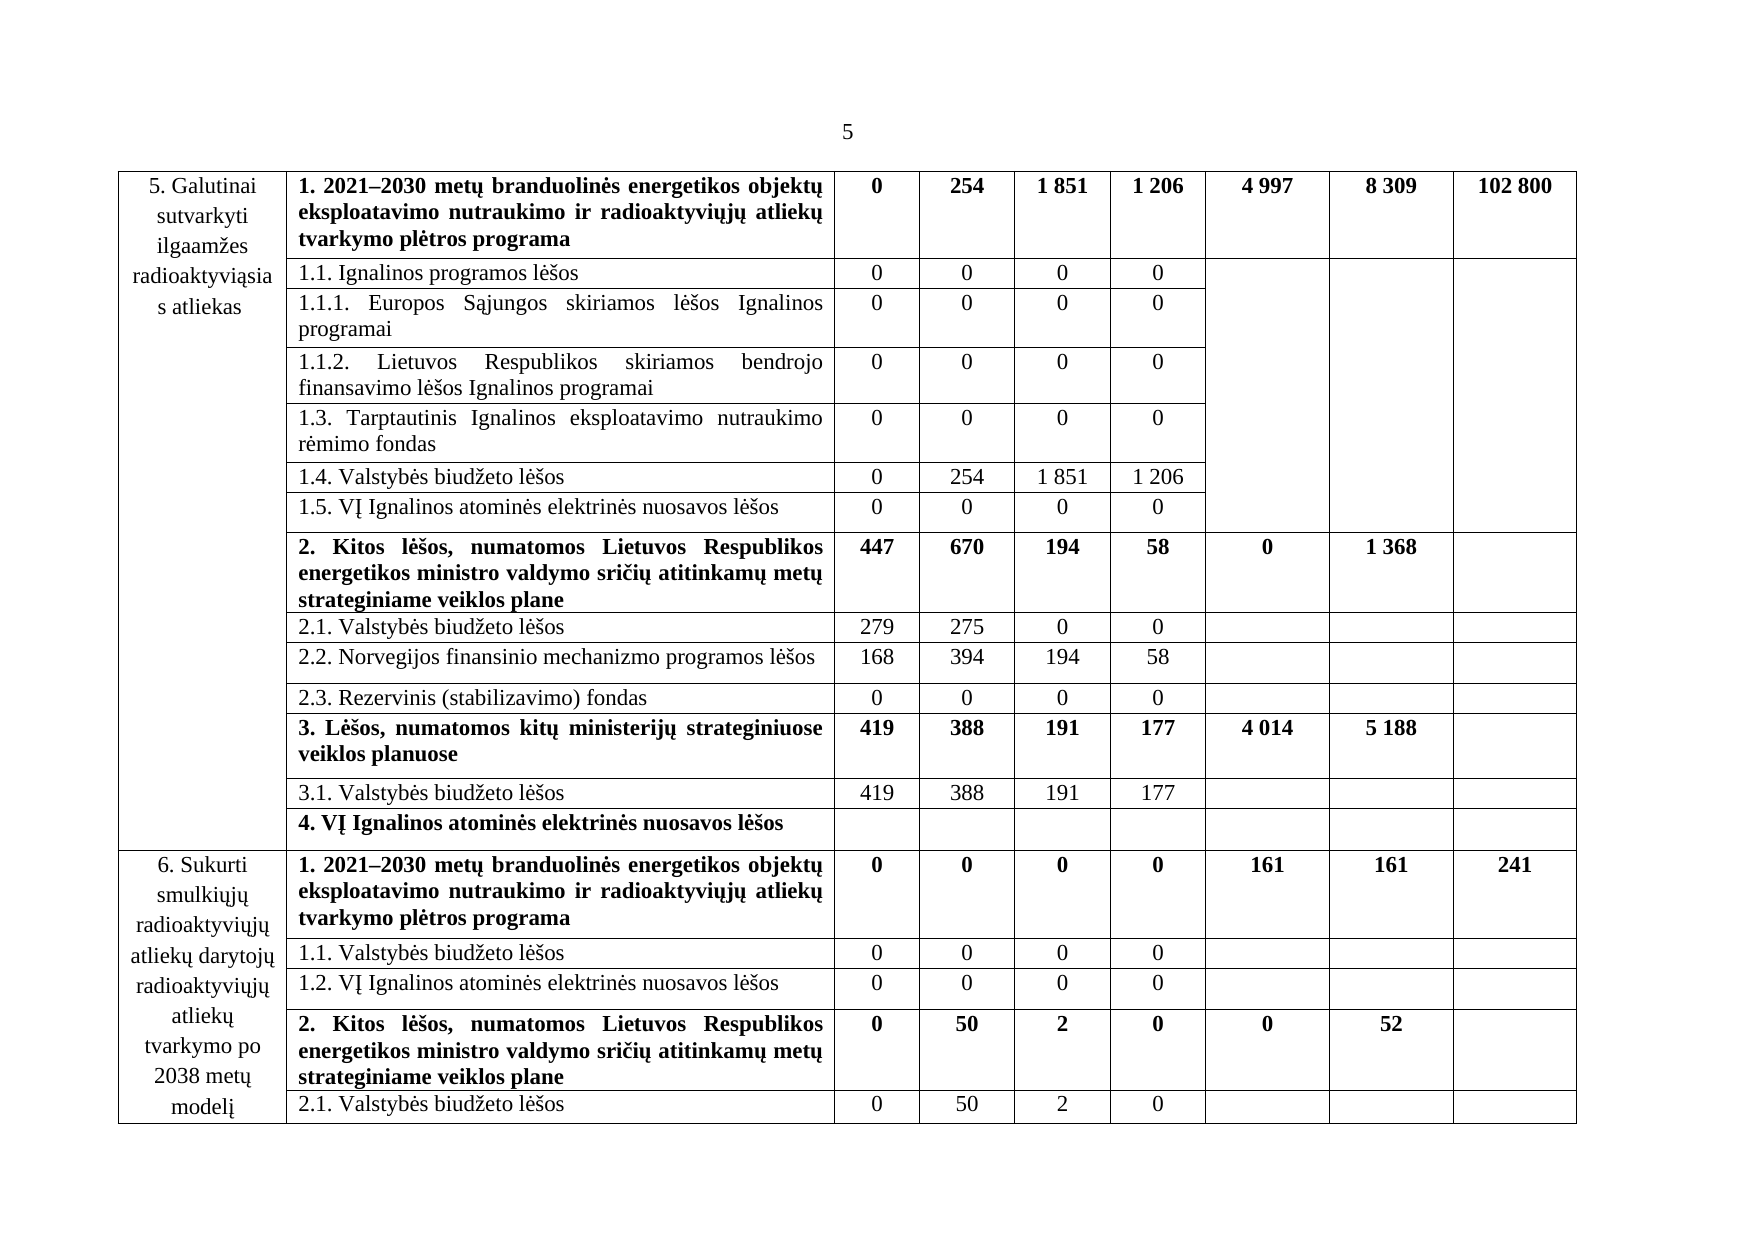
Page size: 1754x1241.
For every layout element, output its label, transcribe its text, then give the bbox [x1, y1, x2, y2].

table_cell 58 [1111, 533, 1205, 612]
table_cell 0 [835, 289, 919, 347]
table_cell 0 [1111, 851, 1205, 938]
table_cell 0 [835, 493, 919, 532]
table_cell 177 [1111, 779, 1205, 808]
table_cell 1.1. Valstybės biudžeto lėšos [287, 939, 834, 968]
table_cell [1330, 779, 1453, 808]
table_cell 1.1.1. Europos Sąjungos skiriamos lėšos Ignalinos programai [287, 289, 834, 347]
table_cell 102 800 [1454, 172, 1576, 258]
table_cell 0 [1111, 613, 1205, 642]
table_cell [1330, 684, 1453, 713]
table_cell [1454, 533, 1576, 612]
table_cell 1.1.2. Lietuvos Respublikos skiriamos bendrojo finansavimo lėšos Ignalinos programai [287, 348, 834, 402]
table_cell 0 [920, 684, 1014, 713]
table_cell 2 [1015, 1091, 1110, 1123]
table_cell [1454, 779, 1576, 808]
table_cell 0 [1111, 684, 1205, 713]
table_cell 1 851 [1015, 463, 1110, 492]
table_cell 419 [835, 714, 919, 778]
table_cell 241 [1454, 851, 1576, 938]
table_cell [1206, 969, 1329, 1009]
table_cell 1. 2021–2030 metų branduolinės energetikos objektų eksploatavimo nutraukimo ir radioaktyviųjų atliekų tvarkymo plėtros programa [287, 851, 834, 938]
table_cell [1454, 259, 1576, 532]
table_cell [1206, 1091, 1329, 1123]
table_cell 670 [920, 533, 1014, 612]
table_cell 0 [1015, 851, 1110, 938]
table_cell 4 014 [1206, 714, 1329, 778]
table_cell 388 [920, 714, 1014, 778]
table_cell 2. Kitos lėšos, numatomos Lietuvos Respublikos energetikos ministro valdymo sričių atitinkamų metų strateginiame veiklos plane [287, 533, 834, 612]
table_cell 0 [1111, 348, 1205, 402]
table_cell 3.1. Valstybės biudžeto lėšos [287, 779, 834, 808]
table_cell [1330, 613, 1453, 642]
table_cell 0 [920, 939, 1014, 968]
table_cell 419 [835, 779, 919, 808]
table_cell 3. Lėšos, numatomos kitų ministerijų strateginiuose veiklos planuose [287, 714, 834, 778]
table_cell 0 [1206, 1010, 1329, 1089]
table_cell 0 [920, 348, 1014, 402]
table_cell 6. Sukurti smulkiųjų radioaktyviųjų atliekų darytojų radioaktyviųjų atliekų tvarkymo po 2038 metų modelį [119, 851, 286, 1123]
table_cell [1111, 809, 1205, 850]
table_cell [1454, 613, 1576, 642]
table_cell 168 [835, 643, 919, 683]
table_cell 0 [1015, 684, 1110, 713]
table_cell [1015, 809, 1110, 850]
table_cell 1.2. VĮ Ignalinos atominės elektrinės nuosavos lėšos [287, 969, 834, 1009]
table_cell 0 [835, 969, 919, 1009]
table_cell 388 [920, 779, 1014, 808]
table_cell 2 [1015, 1010, 1110, 1089]
table_cell 0 [1206, 533, 1329, 612]
table_cell 0 [1015, 493, 1110, 532]
table_cell [1206, 809, 1329, 850]
table_cell 0 [1015, 969, 1110, 1009]
table_cell 0 [1015, 289, 1110, 347]
table_cell [1206, 643, 1329, 683]
table_cell [1206, 779, 1329, 808]
table_cell 0 [1015, 613, 1110, 642]
table_cell [1330, 643, 1453, 683]
table_cell 194 [1015, 533, 1110, 612]
table_cell [1206, 613, 1329, 642]
table_cell 2.1. Valstybės biudžeto lėšos [287, 613, 834, 642]
table_cell 0 [1015, 939, 1110, 968]
table_cell [1330, 809, 1453, 850]
table_cell [1454, 1010, 1576, 1089]
table_cell 58 [1111, 643, 1205, 683]
table_cell 4 997 [1206, 172, 1329, 258]
table_cell 1.5. VĮ Ignalinos atominės elektrinės nuosavos lėšos [287, 493, 834, 532]
table_cell 191 [1015, 779, 1110, 808]
table_cell 275 [920, 613, 1014, 642]
table_cell [1454, 969, 1576, 1009]
table_cell 0 [1111, 969, 1205, 1009]
table_cell 1 368 [1330, 533, 1453, 612]
table_cell [1206, 684, 1329, 713]
table_cell 394 [920, 643, 1014, 683]
table_cell [920, 809, 1014, 850]
table_cell 52 [1330, 1010, 1453, 1089]
table_cell 1.1. Ignalinos programos lėšos [287, 259, 834, 288]
table_cell [1206, 939, 1329, 968]
table_cell 0 [1015, 259, 1110, 288]
table_cell 0 [1111, 1091, 1205, 1123]
table_cell 254 [920, 172, 1014, 258]
table_cell 2. Kitos lėšos, numatomos Lietuvos Respublikos energetikos ministro valdymo sričių atitinkamų metų strateginiame veiklos plane [287, 1010, 834, 1089]
table_cell 0 [835, 404, 919, 462]
table_cell [1330, 259, 1453, 532]
table_cell 0 [920, 289, 1014, 347]
table_cell 2.2. Norvegijos finansinio mechanizmo programos lėšos [287, 643, 834, 683]
table_cell [1330, 969, 1453, 1009]
table_cell [835, 809, 919, 850]
table_cell 0 [1111, 259, 1205, 288]
table_cell [1454, 684, 1576, 713]
table_cell 0 [1111, 493, 1205, 532]
table_cell 0 [835, 939, 919, 968]
table_cell 0 [835, 1010, 919, 1089]
table_cell 254 [920, 463, 1014, 492]
table_cell 194 [1015, 643, 1110, 683]
table_cell [1454, 939, 1576, 968]
table_cell 0 [1111, 404, 1205, 462]
table_cell 0 [835, 348, 919, 402]
table_cell 447 [835, 533, 919, 612]
table_cell 1.3. Tarptautinis Ignalinos eksploatavimo nutraukimo rėmimo fondas [287, 404, 834, 462]
table_cell 0 [835, 259, 919, 288]
table_cell 279 [835, 613, 919, 642]
table_cell [1330, 939, 1453, 968]
table_cell 4. VĮ Ignalinos atominės elektrinės nuosavos lėšos [287, 809, 834, 850]
table_cell 0 [835, 684, 919, 713]
table_cell 0 [920, 404, 1014, 462]
table_cell 0 [920, 493, 1014, 532]
table_cell 0 [1111, 289, 1205, 347]
table_cell 8 309 [1330, 172, 1453, 258]
table_cell 1 206 [1111, 463, 1205, 492]
table_cell 1. 2021–2030 metų branduolinės energetikos objektų eksploatavimo nutraukimo ir radioaktyviųjų atliekų tvarkymo plėtros programa [287, 172, 834, 258]
table_cell 177 [1111, 714, 1205, 778]
table_cell [1454, 1091, 1576, 1123]
table_cell 0 [1015, 404, 1110, 462]
table_cell [1206, 259, 1329, 532]
table_cell 5 188 [1330, 714, 1453, 778]
table_cell 50 [920, 1091, 1014, 1123]
table_cell [1330, 1091, 1453, 1123]
table_cell 0 [835, 851, 919, 938]
table_cell 0 [835, 463, 919, 492]
table_cell [1454, 643, 1576, 683]
table_cell 1.4. Valstybės biudžeto lėšos [287, 463, 834, 492]
table_cell 50 [920, 1010, 1014, 1089]
table_cell 1 206 [1111, 172, 1205, 258]
table_cell 161 [1206, 851, 1329, 938]
table_cell [1454, 809, 1576, 850]
table_cell [1454, 714, 1576, 778]
table_cell 2.1. Valstybės biudžeto lėšos [287, 1091, 834, 1123]
table_cell 0 [1111, 1010, 1205, 1089]
table_cell 0 [920, 969, 1014, 1009]
table_cell 0 [835, 172, 919, 258]
table_cell 161 [1330, 851, 1453, 938]
table_cell 0 [920, 851, 1014, 938]
table_cell 0 [1111, 939, 1205, 968]
table_cell 1 851 [1015, 172, 1110, 258]
table_cell 0 [920, 259, 1014, 288]
table_cell 5. Galutinai sutvarkyti ilgaamžes radioaktyviąsias atliekas [119, 172, 286, 850]
table_cell 0 [835, 1091, 919, 1123]
table_cell 2.3. Rezervinis (stabilizavimo) fondas [287, 684, 834, 713]
table_cell 191 [1015, 714, 1110, 778]
table_cell 0 [1015, 348, 1110, 402]
